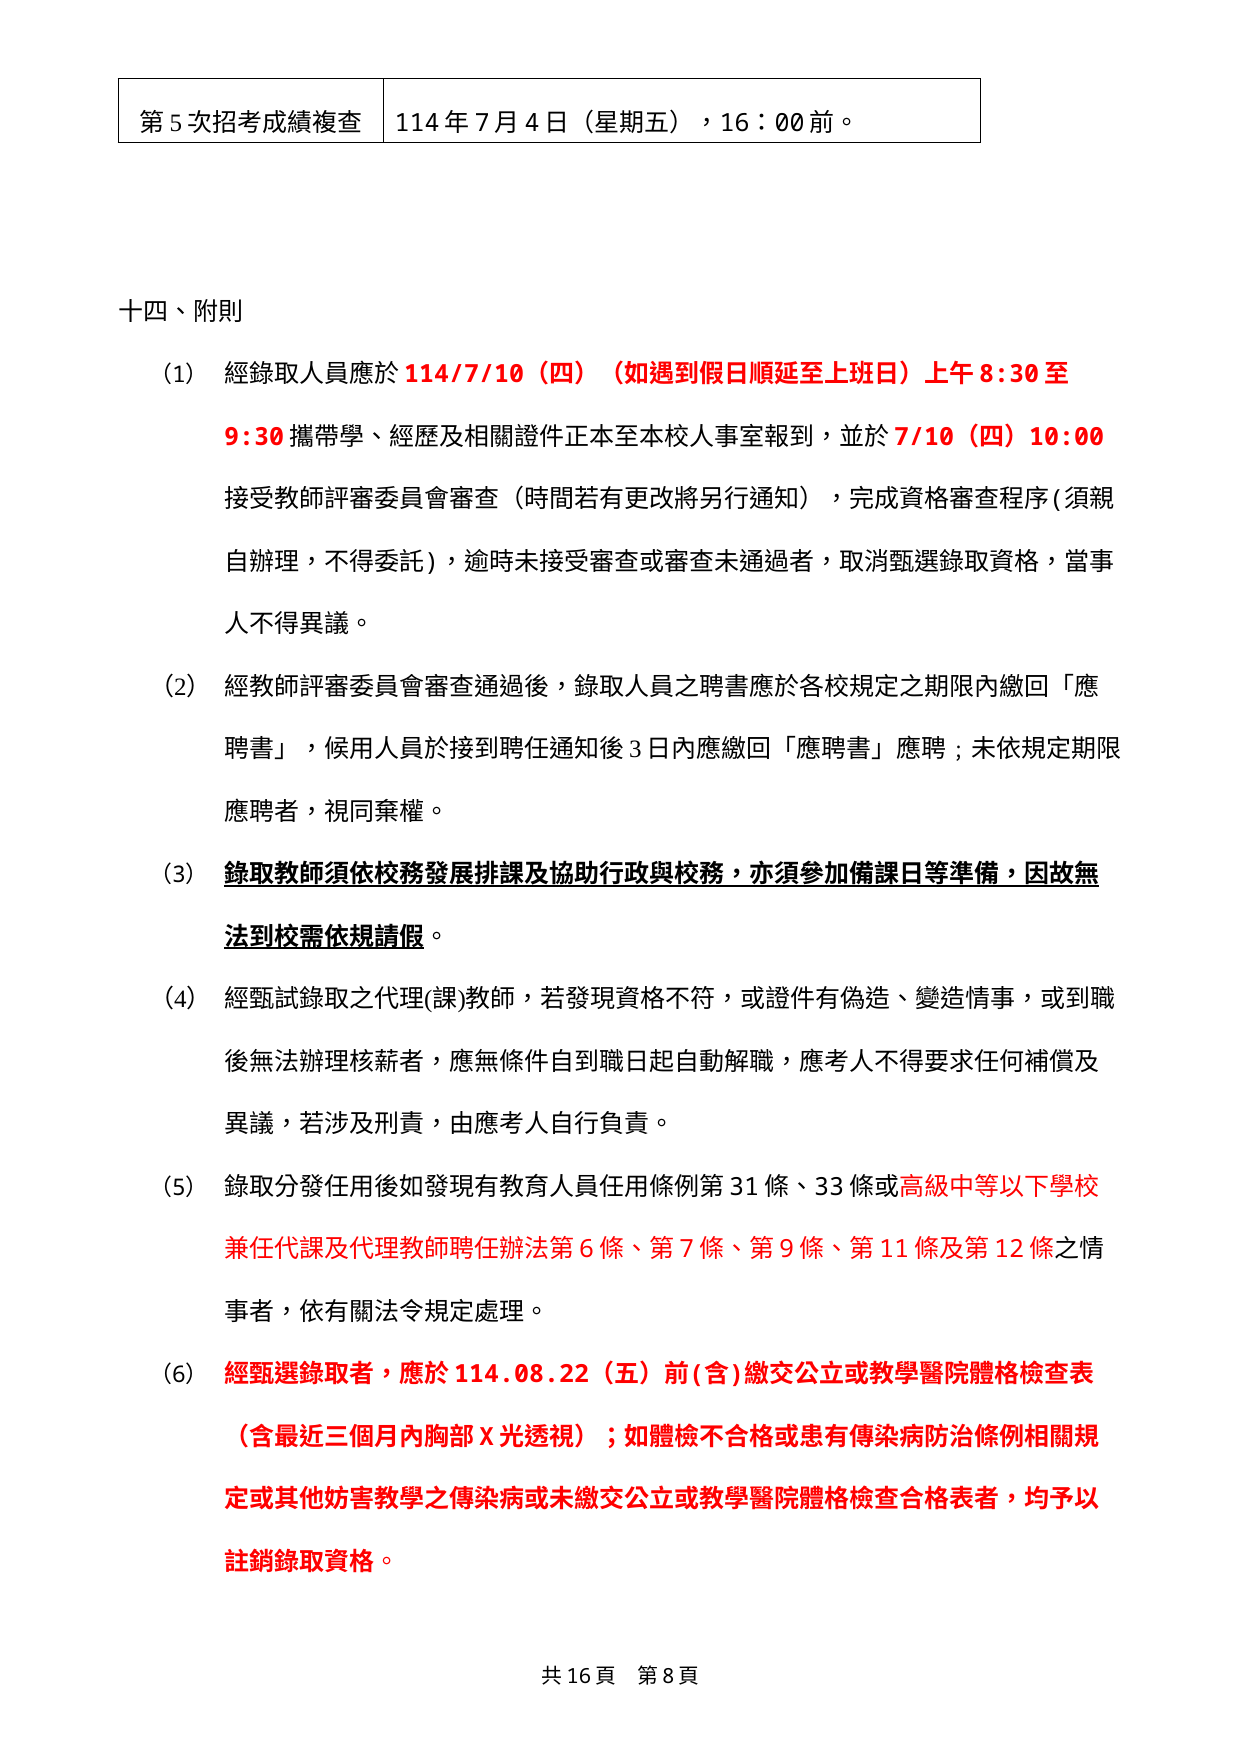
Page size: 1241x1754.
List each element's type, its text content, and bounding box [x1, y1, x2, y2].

text 十四、附則 [118, 268, 1122, 330]
list 錄取教師須依校務發展排課及協助行政與校務，亦須參加備課日等準備，因故無法到校需依規請假。 [149, 830, 1122, 955]
list 錄取分發任用後如發現有教育人員任用條例第31條、33條或高級中等以下學校兼任代課及代理教師聘任辦法第6條、第7條、第9條、第11條及第12條之情事者，依有關法令規定處理。 [149, 1143, 1122, 1330]
list 經教師評審委員會審查通過後，錄取人員之聘書應於各校規定之期限內繳回「應聘書」，候用人員於接到聘任通知後3日內應繳回「應聘書」應聘﹔未依規定期限應聘者，視同棄權。 [149, 643, 1122, 830]
list 經錄取人員應於114/7/10（四）（如遇到假日順延至上班日）上午8:30至9:30攜帶學、經歷及相關證件正本至本校人事室報到，並於7/10（四）10:00接受教師評審委員會審查（時間若有更改將另行通知），完成資格審查程序(須親自辦理，不得委託)，逾時未接受審查或審查未通過者，取消甄選錄取資格，當事人不得異議。 [149, 330, 1122, 643]
table_cell 114年7月4日（星期五），16：00前。 [384, 79, 980, 142]
table_cell 第5次招考成績複查 [119, 79, 383, 142]
list 經甄試錄取之代理(課)教師，若發現資格不符，或證件有偽造、變造情事，或到職後無法辦理核薪者，應無條件自到職日起自動解職，應考人不得要求任何補償及異議，若涉及刑責，由應考人自行負責。 [149, 955, 1122, 1143]
list 經甄選錄取者，應於114.08.22（五）前(含)繳交公立或教學醫院體格檢查表（含最近三個月內胸部X光透視）；如體檢不合格或患有傳染病防治條例相關規定或其他妨害教學之傳染病或未繳交公立或教學醫院體格檢查合格表者，均予以註銷錄取資格。 [149, 1330, 1122, 1580]
